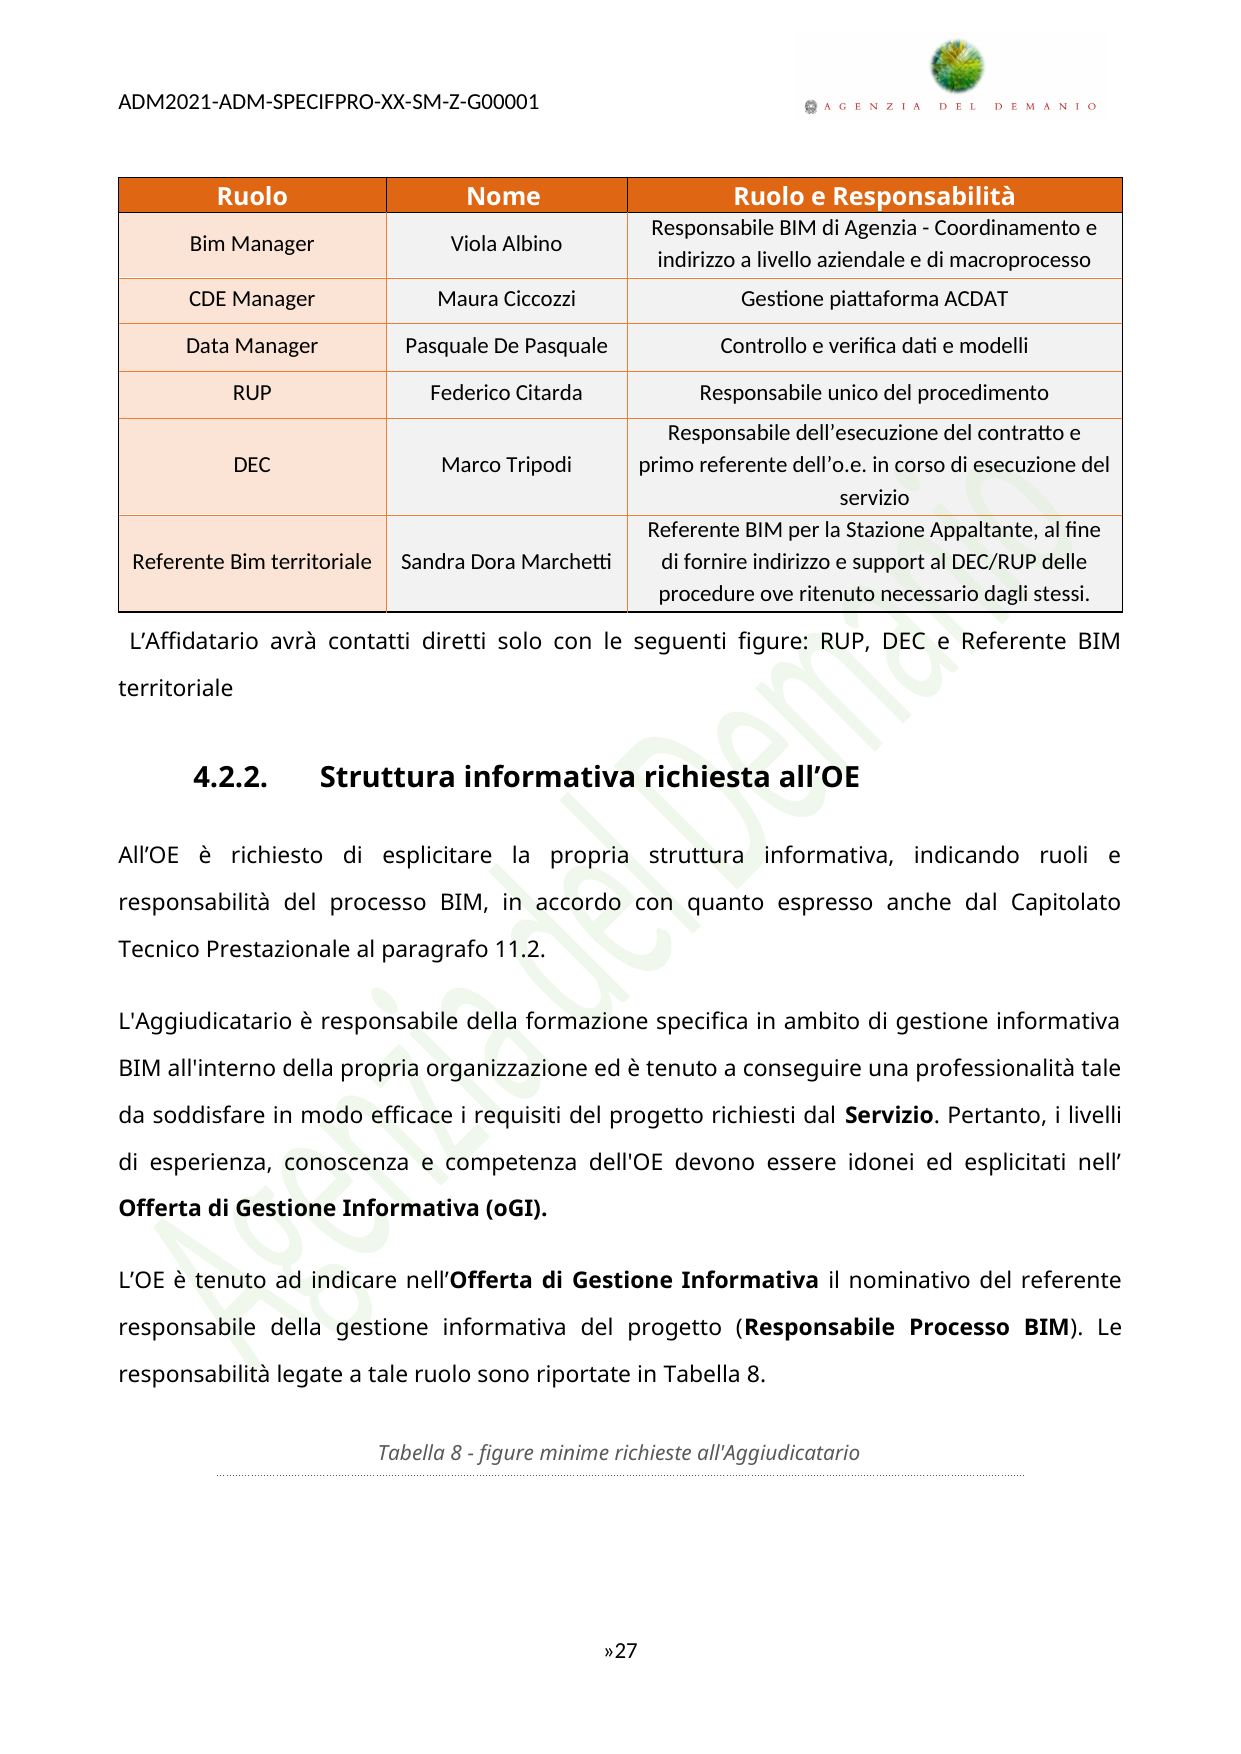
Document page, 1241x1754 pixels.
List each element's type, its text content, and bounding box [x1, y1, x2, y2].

text Tabella 8 - figure minime richieste all'Aggiudicatario [216, 1438, 1024, 1476]
table_cell Viola Albino [387, 213, 627, 277]
table_cell Data Manager [119, 324, 386, 371]
table_cell Referente BIM per la Stazione Appaltante, al fine di fornire indirizzo e support al DEC/RUP delle procedure ove ritenuto necessario dagli stessi. [628, 516, 1122, 611]
text L’OE è tenuto ad indicare nell’Offerta di Gestione Informativa il nominativo del referente responsabile della gestione informativa del progetto (Responsabile Processo BIM). Le responsabilità legate a tale ruolo sono riportate in Tabella 8. [118, 1264, 1122, 1389]
table_cell Controllo e verifica dati e modelli [628, 324, 1122, 371]
list Struttura informativa richiesta all’OE [703, 756, 735, 784]
list Struttura informativa richiesta all’OE [765, 756, 831, 796]
table_cell CDE Manager [119, 279, 386, 323]
list Struttura informativa richiesta all’OE [193, 756, 642, 796]
table_cell Responsabile unico del procedimento [628, 372, 1122, 418]
table_header Ruolo [119, 178, 386, 212]
table_cell DEC [119, 419, 386, 514]
list Struttura informativa richiesta all’OE [825, 756, 1122, 796]
text L'Aggiudicatario è responsabile della formazione specifica in ambito di gestione informativa BIM all'interno della propria organizzazione ed è tenuto a conseguire una professionalità tale da soddisfare in modo efficace i requisiti del progetto richiesti dal Servizio. Pertanto, i livelli di esperienza, conoscenza e competenza dell'OE devono essere idonei ed esplicitati nell’ Offerta di Gestione Informativa (oGI). [118, 1005, 1122, 1224]
table_cell Marco Tripodi [387, 419, 627, 514]
table_cell Maura Ciccozzi [387, 279, 627, 323]
table_cell Sandra Dora Marchetti [387, 516, 627, 611]
table_cell Referente Bim territoriale [119, 516, 386, 611]
table_cell Responsabile dell’esecuzione del contratto e primo referente dell’o.e. in corso di esecuzione del servizio [628, 419, 1122, 514]
table_cell Responsabile BIM di Agenzia - Coordinamento e indirizzo a livello aziendale e di macroprocesso [628, 213, 1122, 277]
table_header Nome [387, 178, 627, 212]
table_cell Bim Manager [119, 213, 386, 277]
text L’Affidatario avrà contatti diretti solo con le seguenti figure: RUP, DEC e Referente BIM territoriale [118, 625, 1122, 703]
table_cell RUP [119, 372, 386, 418]
table_cell Pasquale De Pasquale [387, 324, 627, 371]
table_cell Gestione piattaforma ACDAT [628, 279, 1122, 323]
text All’OE è richiesto di esplicitare la propria struttura informativa, indicando ruoli e responsabilità del processo BIM, in accordo con quanto espresso anche dal Capitolato Tecnico Prestazionale al paragrafo 11.2. [118, 839, 1122, 964]
list Struttura informativa richiesta all’OE [638, 756, 725, 796]
table_cell Federico Citarda [387, 372, 627, 418]
table_header Ruolo e Responsabilità [628, 178, 1122, 212]
